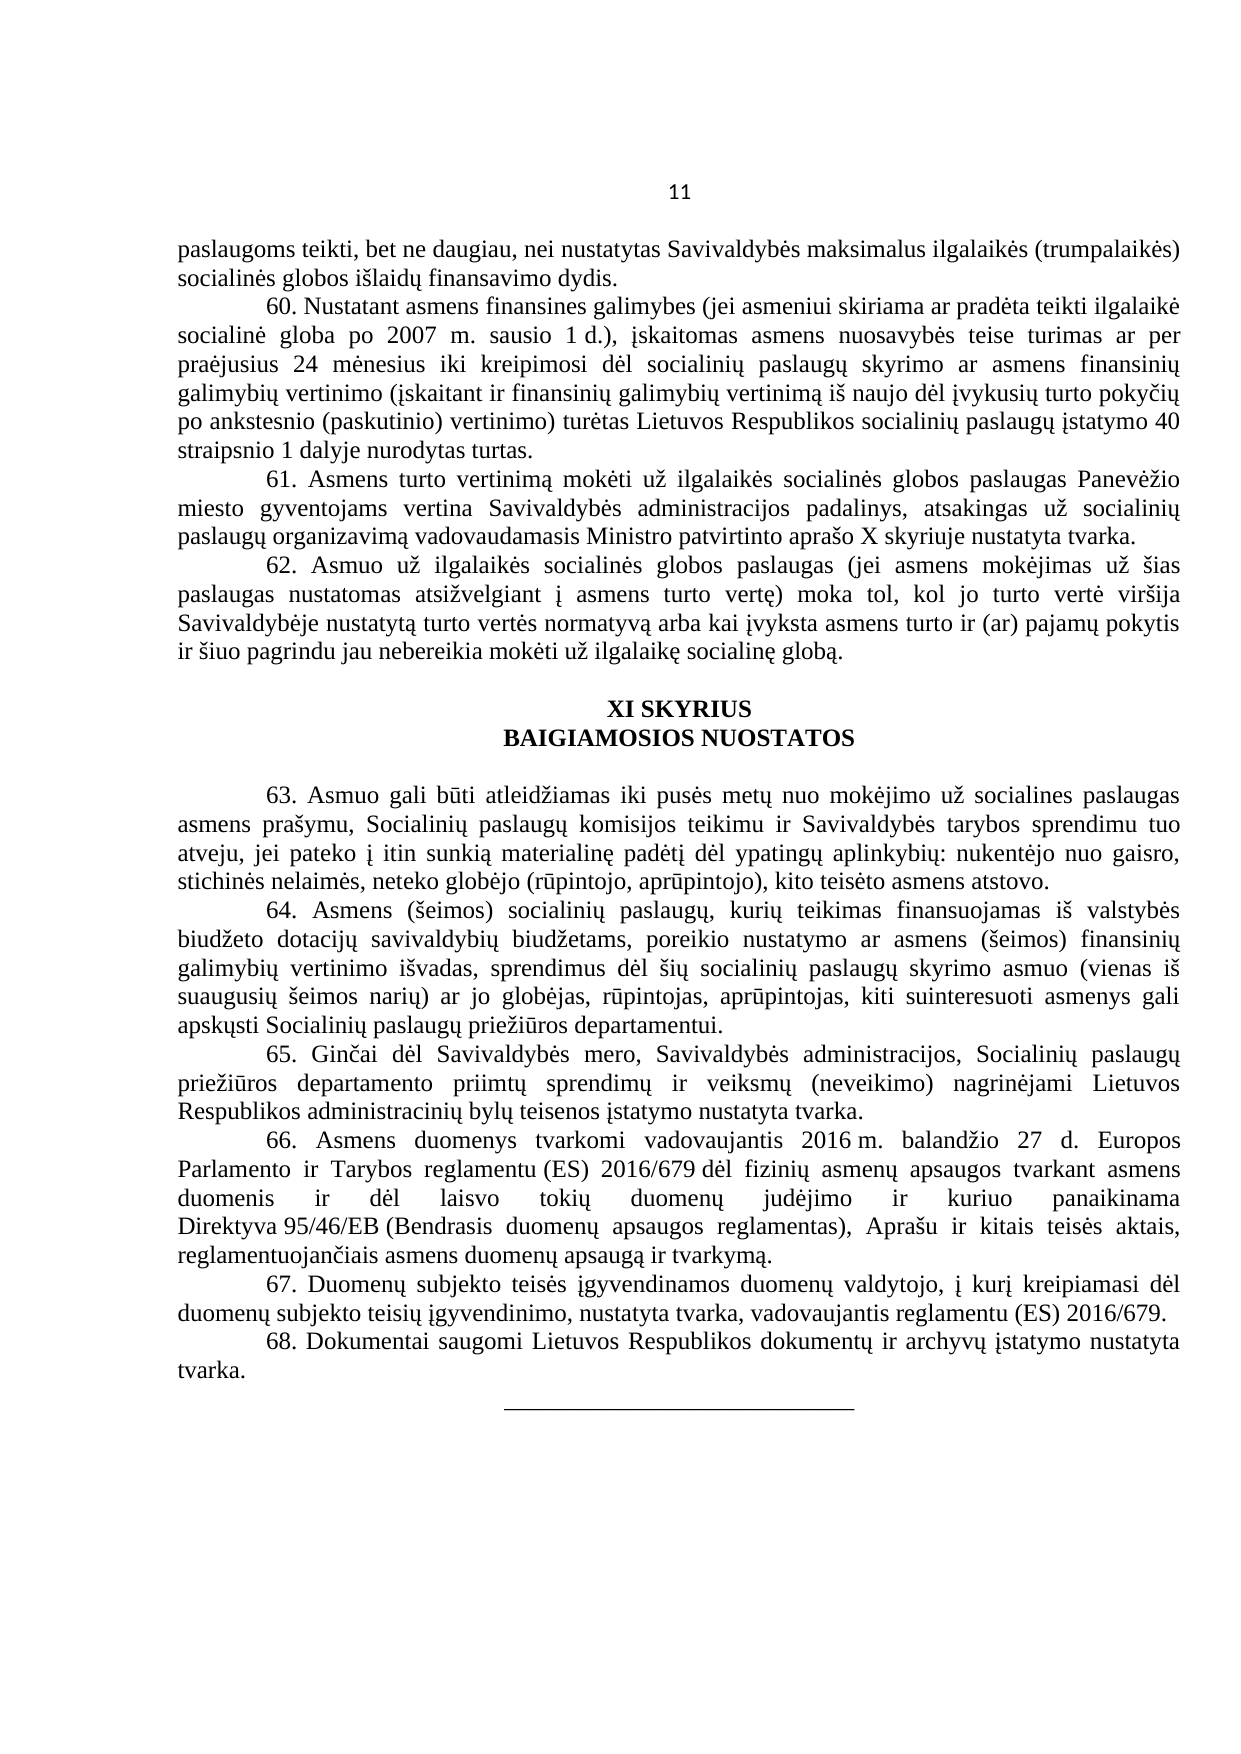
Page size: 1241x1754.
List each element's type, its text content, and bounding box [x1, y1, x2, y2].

text ____________________________ [177, 1384, 1181, 1413]
text 60. Nustatant asmens finansines galimybes (jei asmeniui skiriama ar pradėta teikti ilgalaikė socialinė globa po 2007 m. sausio 1 d.), įskaitomas asmens nuosavybės teise turimas ar per praėjusius 24 mėnesius iki kreipimosi dėl socialinių paslaugų skyrimo ar asmens finansinių galimybių vertinimo (įskaitant ir finansinių galimybių vertinimą iš naujo dėl įvykusių turto pokyčių po ankstesnio (paskutinio) vertinimo) turėtas Lietuvos Respublikos socialinių paslaugų įstatymo 40 straipsnio 1 dalyje nurodytas turtas. [177, 291, 1181, 464]
text 66. Asmens duomenys tvarkomi vadovaujantis 2016 m. balandžio 27 d. Europos Parlamento ir Tarybos reglamentu (ES) 2016/679 dėl fizinių asmenų apsaugos tvarkant asmens duomenis ir dėl laisvo tokių duomenų judėjimo ir kuriuo panaikinama Direktyva 95/46/EB (Bendrasis duomenų apsaugos reglamentas), Aprašu ir kitais teisės aktais, reglamentuojančiais asmens duomenų apsaugą ir tvarkymą. [177, 1125, 1181, 1269]
text 65. Ginčai dėl Savivaldybės mero, Savivaldybės administracijos, Socialinių paslaugų priežiūros departamento priimtų sprendimų ir veiksmų (neveikimo) nagrinėjami Lietuvos Respublikos administracinių bylų teisenos įstatymo nustatyta tvarka. [177, 1039, 1181, 1125]
text BAIGIAMOSIOS NUOSTATOS [177, 723, 1181, 751]
text 64. Asmens (šeimos) socialinių paslaugų, kurių teikimas finansuojamas iš valstybės biudžeto dotacijų savivaldybių biudžetams, poreikio nustatymo ar asmens (šeimos) finansinių galimybių vertinimo išvadas, sprendimus dėl šių socialinių paslaugų skyrimo asmuo (vienas iš suaugusių šeimos narių) ar jo globėjas, rūpintojas, aprūpintojas, kiti suinteresuoti asmenys gali apskųsti Socialinių paslaugų priežiūros departamentui. [177, 895, 1181, 1039]
text paslaugoms teikti, bet ne daugiau, nei nustatytas Savivaldybės maksimalus ilgalaikės (trumpalaikės) socialinės globos išlaidų finansavimo dydis. [177, 234, 1181, 291]
text 68. Dokumentai saugomi Lietuvos Respublikos dokumentų ir archyvų įstatymo nustatyta tvarka. [177, 1326, 1181, 1384]
text XI SKYRIUS [177, 694, 1181, 723]
text 61. Asmens turto vertinimą mokėti už ilgalaikės socialinės globos paslaugas Panevėžio miesto gyventojams vertina Savivaldybės administracijos padalinys, atsakingas už socialinių paslaugų organizavimą vadovaudamasis Ministro patvirtinto aprašo X skyriuje nustatyta tvarka. [177, 464, 1181, 550]
text 62. Asmuo už ilgalaikės socialinės globos paslaugas (jei asmens mokėjimas už šias paslaugas nustatomas atsižvelgiant į asmens turto vertę) moka tol, kol jo turto vertė viršija Savivaldybėje nustatytą turto vertės normatyvą arba kai įvyksta asmens turto ir (ar) pajamų pokytis ir šiuo pagrindu jau nebereikia mokėti už ilgalaikę socialinę globą. [177, 550, 1181, 665]
text 63. Asmuo gali būti atleidžiamas iki pusės metų nuo mokėjimo už socialines paslaugas asmens prašymu, Socialinių paslaugų komisijos teikimu ir Savivaldybės tarybos sprendimu tuo atveju, jei pateko į itin sunkią materialinę padėtį dėl ypatingų aplinkybių: nukentėjo nuo gaisro, stichinės nelaimės, neteko globėjo (rūpintojo, aprūpintojo), kito teisėto asmens atstovo. [177, 780, 1181, 895]
text 67. Duomenų subjekto teisės įgyvendinamos duomenų valdytojo, į kurį kreipiamasi dėl duomenų subjekto teisių įgyvendinimo, nustatyta tvarka, vadovaujantis reglamentu (ES) 2016/679. [177, 1269, 1181, 1326]
